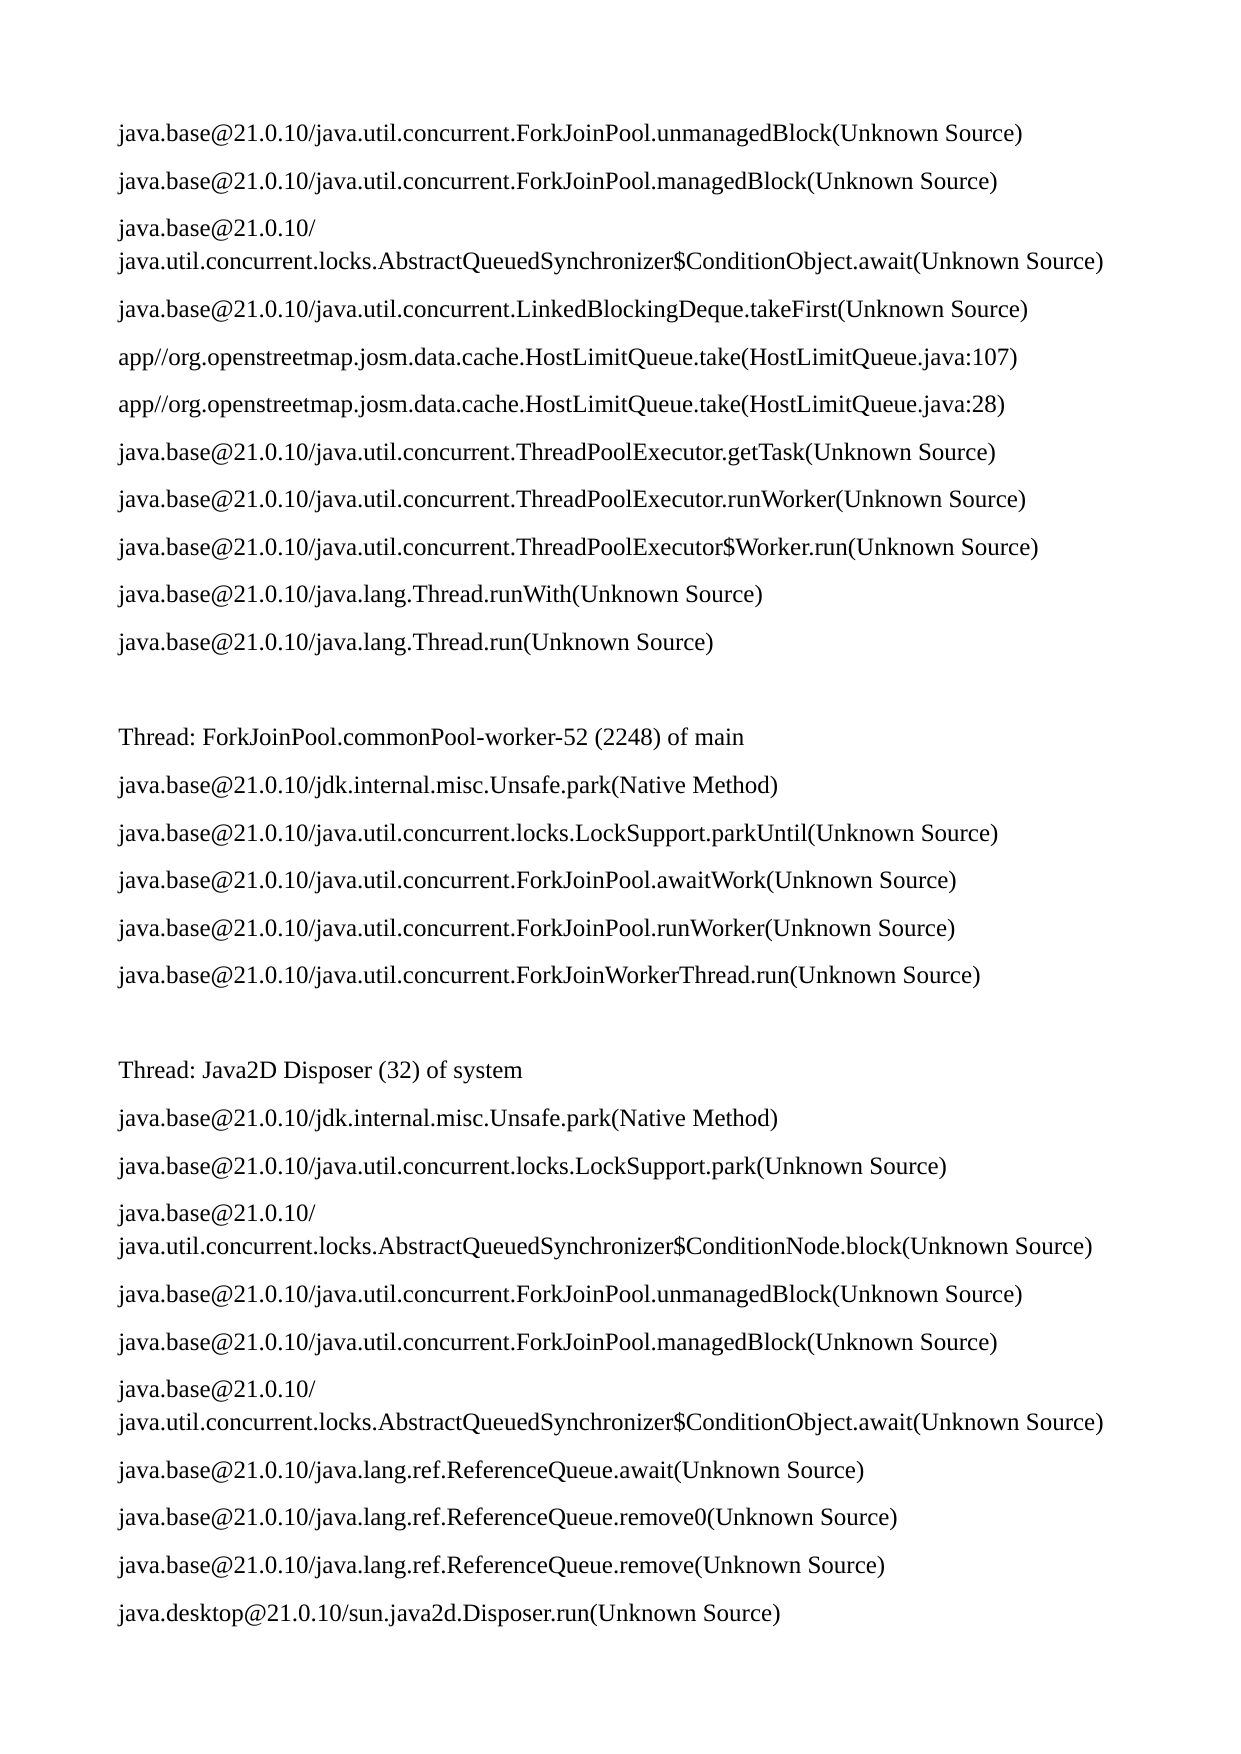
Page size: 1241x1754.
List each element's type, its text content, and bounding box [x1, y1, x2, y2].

text java.base@21.0.10/java.util.concurrent.locks.AbstractQueuedSynchronizer$ConditionObject.await(Unknown Source) [118, 1374, 1122, 1436]
text java.base@21.0.10/java.util.concurrent.ForkJoinWorkerThread.run(Unknown Source) [118, 960, 1122, 989]
text java.base@21.0.10/java.util.concurrent.locks.AbstractQueuedSynchronizer$ConditionObject.await(Unknown Source) [118, 213, 1122, 275]
text java.base@21.0.10/java.util.concurrent.ForkJoinPool.managedBlock(Unknown Source) [118, 166, 1122, 194]
text java.base@21.0.10/java.util.concurrent.ThreadPoolExecutor.getTask(Unknown Source) [118, 437, 1122, 466]
text java.base@21.0.10/jdk.internal.misc.Unsafe.park(Native Method) [118, 770, 1122, 799]
text java.base@21.0.10/java.util.concurrent.ForkJoinPool.runWorker(Unknown Source) [118, 913, 1122, 942]
text java.base@21.0.10/jdk.internal.misc.Unsafe.park(Native Method) [118, 1103, 1122, 1132]
text java.base@21.0.10/java.util.concurrent.ForkJoinPool.awaitWork(Unknown Source) [118, 865, 1122, 894]
text java.base@21.0.10/java.util.concurrent.locks.AbstractQueuedSynchronizer$ConditionNode.block(Unknown Source) [118, 1198, 1122, 1260]
text java.base@21.0.10/java.lang.Thread.runWith(Unknown Source) [118, 579, 1122, 608]
text java.base@21.0.10/java.util.concurrent.locks.LockSupport.parkUntil(Unknown Source) [118, 818, 1122, 846]
text Thread: Java2D Disposer (32) of system [118, 1056, 1122, 1084]
text java.base@21.0.10/java.util.concurrent.locks.LockSupport.park(Unknown Source) [118, 1151, 1122, 1179]
text java.base@21.0.10/java.lang.ref.ReferenceQueue.await(Unknown Source) [118, 1455, 1122, 1484]
text java.base@21.0.10/java.util.concurrent.ThreadPoolExecutor.runWorker(Unknown Source) [118, 484, 1122, 513]
text java.base@21.0.10/java.lang.ref.ReferenceQueue.remove0(Unknown Source) [118, 1502, 1122, 1531]
text java.base@21.0.10/java.util.concurrent.LinkedBlockingDeque.takeFirst(Unknown Source) [118, 294, 1122, 323]
text java.base@21.0.10/java.util.concurrent.ThreadPoolExecutor$Worker.run(Unknown Source) [118, 532, 1122, 561]
text java.base@21.0.10/java.util.concurrent.ForkJoinPool.unmanagedBlock(Unknown Source) [118, 118, 1122, 147]
text app//org.openstreetmap.josm.data.cache.HostLimitQueue.take(HostLimitQueue.java:107) [118, 342, 1122, 370]
text java.base@21.0.10/java.lang.Thread.run(Unknown Source) [118, 627, 1122, 656]
text java.base@21.0.10/java.util.concurrent.ForkJoinPool.managedBlock(Unknown Source) [118, 1327, 1122, 1355]
text java.base@21.0.10/java.lang.ref.ReferenceQueue.remove(Unknown Source) [118, 1550, 1122, 1579]
text Thread: ForkJoinPool.commonPool-worker-52 (2248) of main [118, 722, 1122, 751]
text java.base@21.0.10/java.util.concurrent.ForkJoinPool.unmanagedBlock(Unknown Source) [118, 1279, 1122, 1308]
text java.desktop@21.0.10/sun.java2d.Disposer.run(Unknown Source) [118, 1598, 1122, 1626]
text app//org.openstreetmap.josm.data.cache.HostLimitQueue.take(HostLimitQueue.java:28) [118, 389, 1122, 418]
